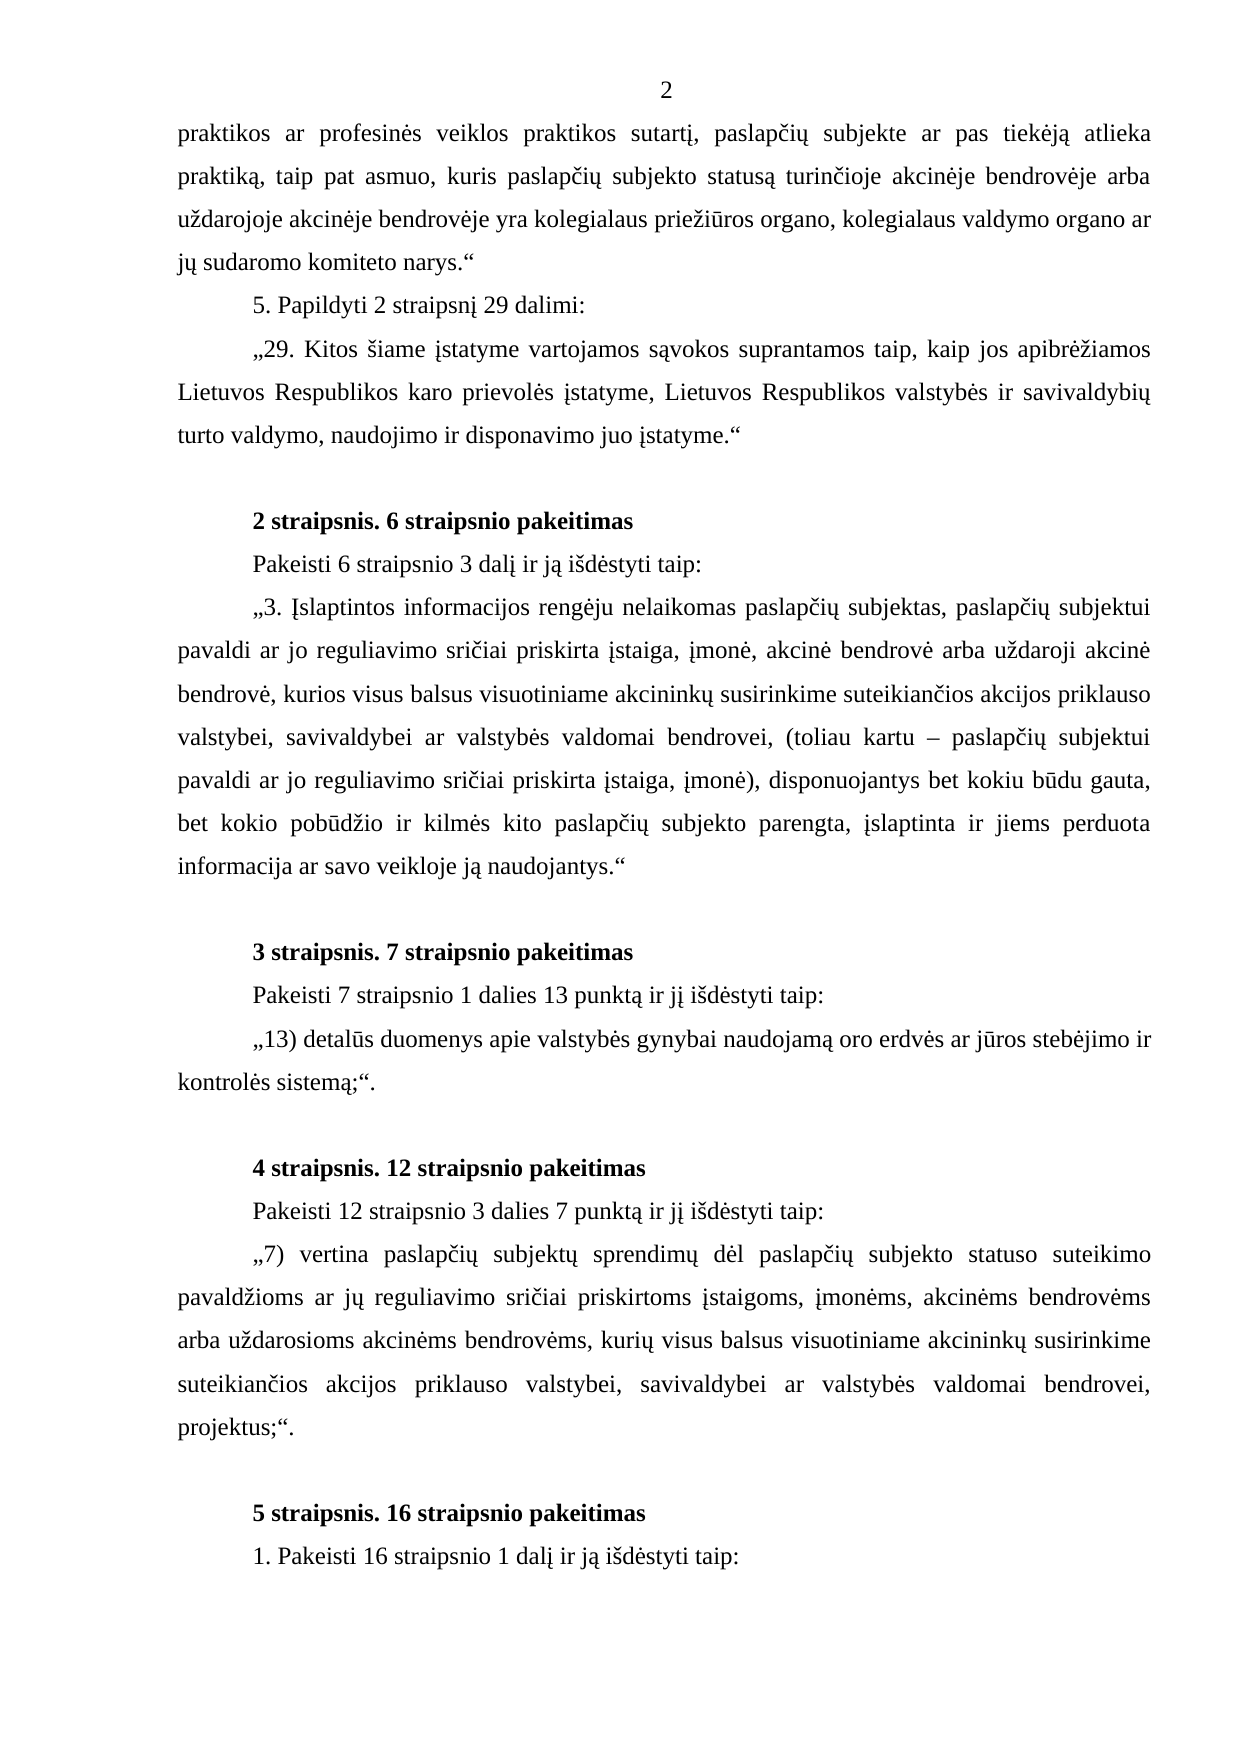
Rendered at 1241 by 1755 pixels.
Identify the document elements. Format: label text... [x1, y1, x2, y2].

text 1. Pakeisti 16 straipsnio 1 dalį ir ją išdėstyti taip: [177, 1541, 1152, 1570]
text praktikos ar profesinės veiklos praktikos sutartį, paslapčių subjekte ar pas tiekėją atlieka praktiką, taip pat asmuo, kuris paslapčių subjekto statusą turinčioje akcinėje bendrovėje arba uždarojoje akcinėje bendrovėje yra kolegialaus priežiūros organo, kolegialaus valdymo organo ar jų sudaromo komiteto narys.“ [177, 118, 1152, 276]
text „29. Kitos šiame įstatyme vartojamos sąvokos suprantamos taip, kaip jos apibrėžiamos Lietuvos Respublikos karo prievolės įstatyme, Lietuvos Respublikos valstybės ir savivaldybių turto valdymo, naudojimo ir disponavimo juo įstatyme.“ [177, 334, 1152, 449]
text 5 straipsnis. 16 straipsnio pakeitimas [177, 1498, 1152, 1527]
text 5. Papildyti 2 straipsnį 29 dalimi: [177, 291, 1152, 319]
text Pakeisti 6 straipsnio 3 dalį ir ją išdėstyti taip: [177, 549, 1152, 578]
text „13) detalūs duomenys apie valstybės gynybai naudojamą oro erdvės ar jūros stebėjimo ir kontrolės sistemą;“. [177, 1024, 1152, 1096]
text 2 straipsnis. 6 straipsnio pakeitimas [177, 506, 1152, 535]
text „3. Įslaptintos informacijos rengėju nelaikomas paslapčių subjektas, paslapčių subjektui pavaldi ar jo reguliavimo sričiai priskirta įstaiga, įmonė, akcinė bendrovė arba uždaroji akcinė bendrovė, kurios visus balsus visuotiniame akcininkų susirinkime suteikiančios akcijos priklauso valstybei, savivaldybei ar valstybės valdomai bendrovei, (toliau kartu – paslapčių subjektui pavaldi ar jo reguliavimo sričiai priskirta įstaiga, įmonė), disponuojantys bet kokiu būdu gauta, bet kokio pobūdžio ir kilmės kito paslapčių subjekto parengta, įslaptinta ir jiems perduota informacija ar savo veikloje ją naudojantys.“ [177, 592, 1152, 880]
text Pakeisti 7 straipsnio 1 dalies 13 punktą ir jį išdėstyti taip: [177, 981, 1152, 1009]
text 3 straipsnis. 7 straipsnio pakeitimas [177, 937, 1152, 966]
text Pakeisti 12 straipsnio 3 dalies 7 punktą ir jį išdėstyti taip: [177, 1196, 1152, 1225]
text „7) vertina paslapčių subjektų sprendimų dėl paslapčių subjekto statuso suteikimo pavaldžioms ar jų reguliavimo sričiai priskirtoms įstaigoms, įmonėms, akcinėms bendrovėms arba uždarosioms akcinėms bendrovėms, kurių visus balsus visuotiniame akcininkų susirinkime suteikiančios akcijos priklauso valstybei, savivaldybei ar valstybės valdomai bendrovei, projektus;“. [177, 1239, 1152, 1441]
text 4 straipsnis. 12 straipsnio pakeitimas [177, 1153, 1152, 1182]
